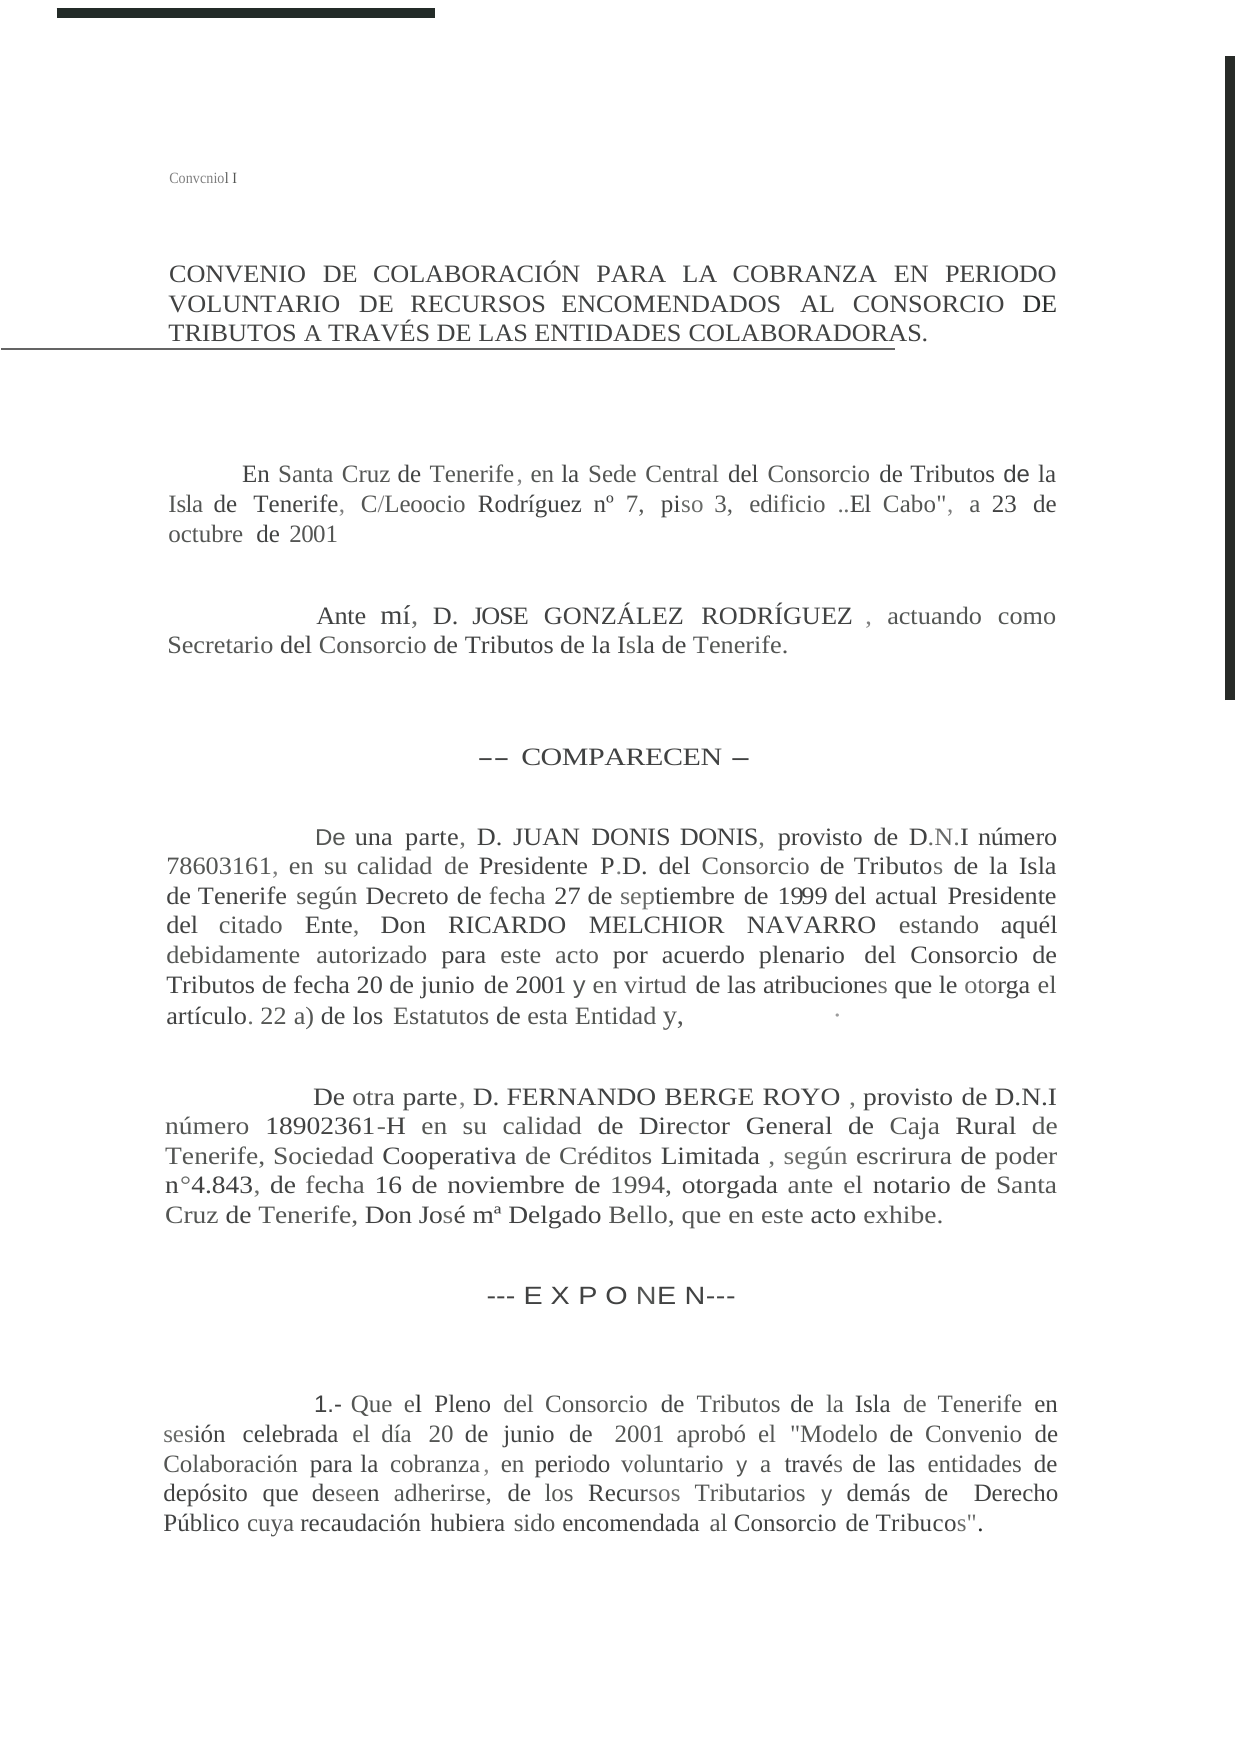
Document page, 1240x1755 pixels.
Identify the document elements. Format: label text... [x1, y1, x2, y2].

text En Santa Cruz de Tenerife, en la Sede Central del Consorcio de Tributos de la Isla de Tenerife, C/Leoocio Rodríguez nº 7, piso 3, edificio ..El Cabo", a 23 de octubre de 2001 [168, 459, 1057, 548]
text De otra parte, D. FERNANDO BERGE ROYO , provisto de D.N.I número 18902361-H en su calidad de Director General de Caja Rural de Tenerife, Sociedad Cooperativa de Créditos Limitada , según escrirura de poder n°4.843, de fecha 16 de noviembre de 1994, otorgada ante el notario de Santa Cruz de Tenerife, Don José mª Delgado Bello, que en este acto exhibe. [165, 1082, 1057, 1229]
text De una parte, D. JUAN DONIS DONIS, provisto de D.N.I número 78603161, en su calidad de Presidente P.D. del Consorcio de Tributos de la Isla de Tenerife según Decreto de fecha 27 de septiembre de 1999 del actual Presidente del citado Ente, Don RICARDO MELCHIOR NAVARRO estando aquél debidamente autorizado para este acto por acuerdo plenario del Consorcio de Tributos de fecha 20 de junio de 2001 y en virtud de las atribuciones que le otorga el artículo. 22 a) de los Estatutos de esta Entidad y, · [166, 822, 1057, 1030]
text Convcniol I [169, 169, 1225, 187]
text CONVENIO DE COLABORACIÓN PARA LA COBRANZA EN PERIODO VOLUNTARIO DE RECURSOS ENCOMENDADOS AL CONSORCIO DE TRIBUTOS A TRAVÉS DE LAS ENTIDADES COLABORADORAS. [168, 259, 1057, 347]
text -- COMPARECEN - [0, 742, 1228, 771]
text Ante mí, D. JOSE GONZÁLEZ RODRÍGUEZ , actuando como Secretario del Consorcio de Tributos de la Isla de Tenerife. [167, 599, 1056, 659]
text --- E X P O NE N--- [0, 1281, 1222, 1310]
text 1.- Que el Pleno del Consorcio de Tributos de la Isla de Tenerife en sesión celebrada el día 20 de junio de 2001 aprobó el "Modelo de Convenio de Colaboración para la cobranza, en periodo voluntario y a través de las entidades de depósito que deseen adherirse, de los Recursos Tributarios y demás de Derecho Público cuya recaudación hubiera sido encomendada al Consorcio de Tribucos". [163, 1389, 1058, 1537]
